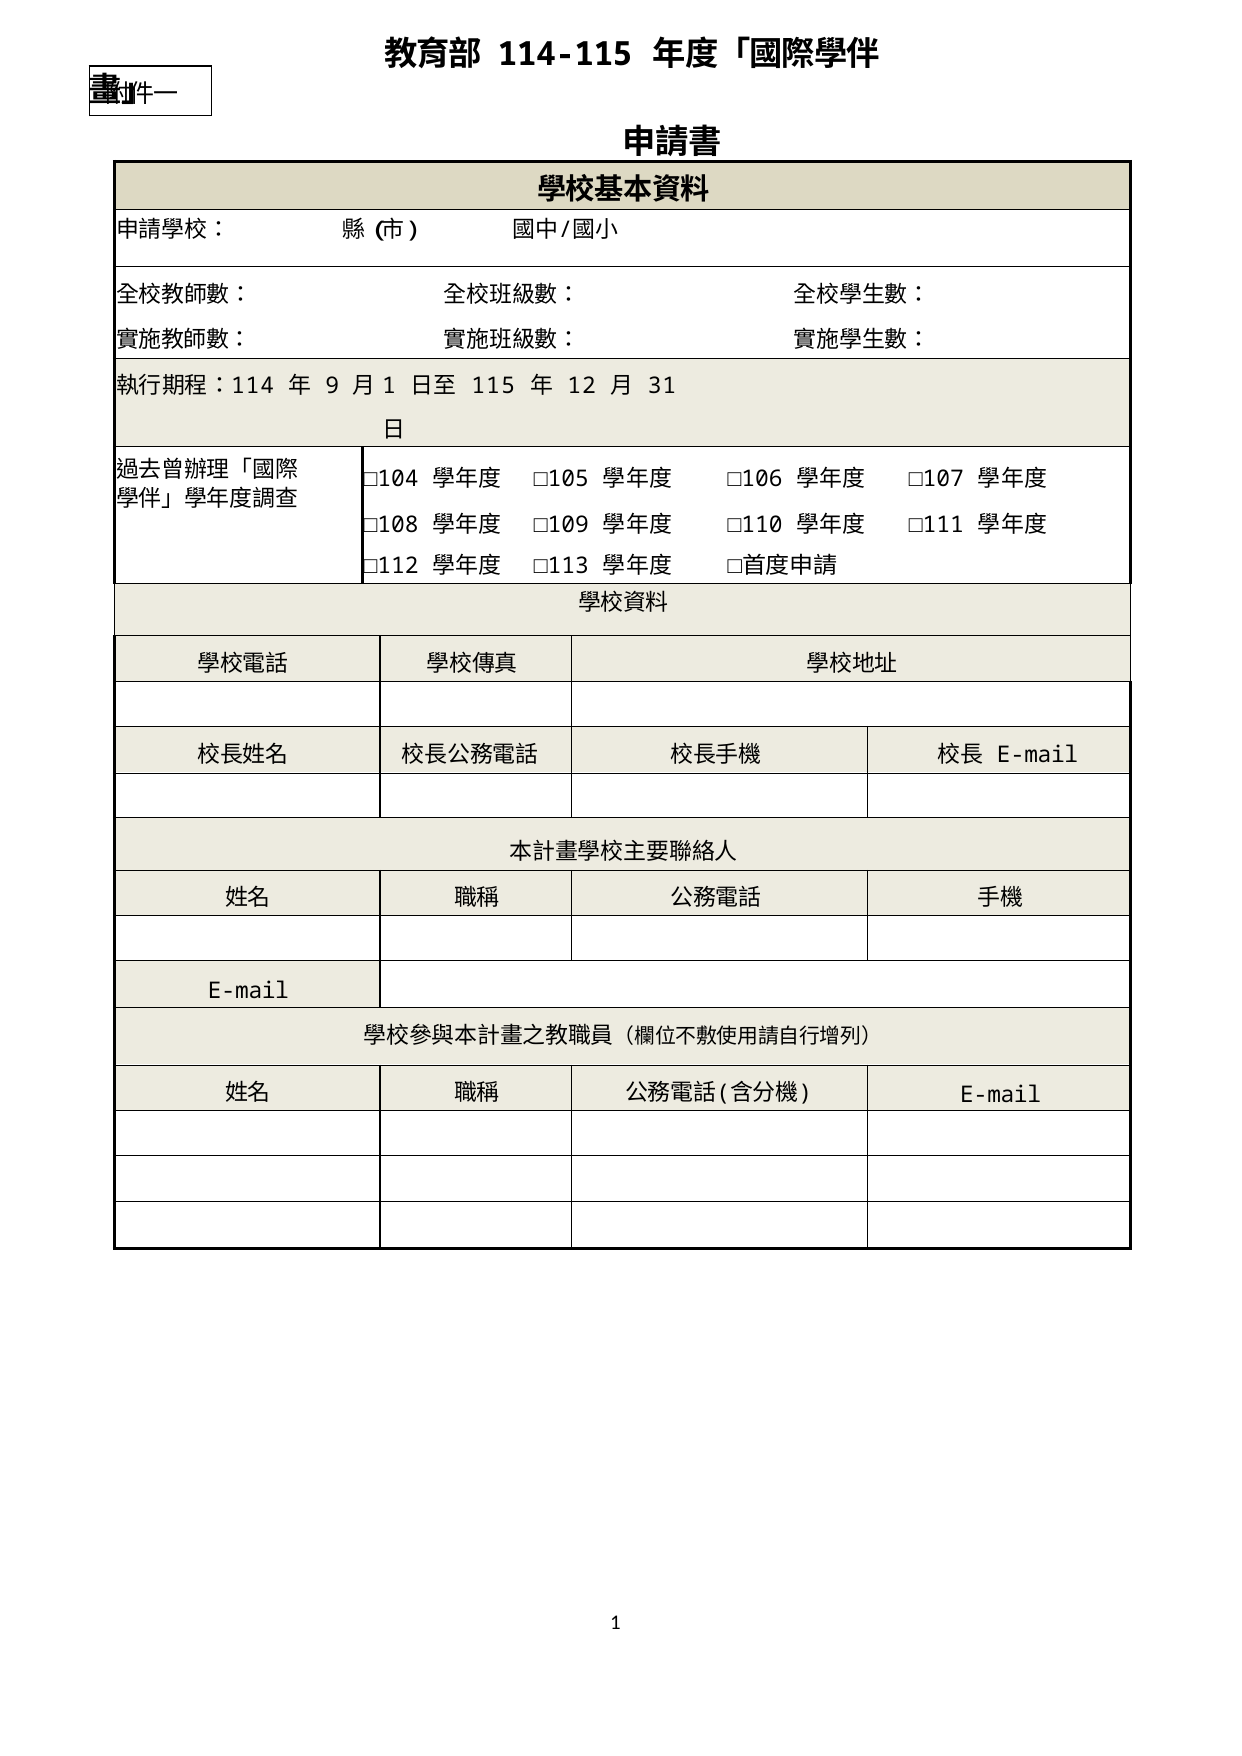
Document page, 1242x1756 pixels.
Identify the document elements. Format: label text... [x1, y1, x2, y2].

table_cell [868, 1111, 1129, 1155]
table_cell 手機 [868, 871, 1129, 915]
table_cell 學校電話 [116, 636, 379, 681]
table_cell [116, 1202, 379, 1247]
table_cell 1 日至 115 年 12 月 31 日 [380, 359, 701, 446]
table_cell [572, 1111, 867, 1155]
table_cell 校長姓名 [116, 727, 379, 772]
table_cell [381, 774, 571, 817]
table_cell [116, 682, 379, 726]
text 附件一 [105, 67, 211, 111]
table_cell [381, 682, 571, 726]
table_cell 學校資料 [115, 584, 1130, 635]
table_cell 申請學校： 縣 [116, 210, 362, 266]
table_cell □105 學年度 □109 學年度 □113 學年度 [520, 447, 701, 583]
table_cell [868, 1202, 1129, 1247]
table_cell □104 學年度 □108 學年度 □112 學年度 [364, 447, 520, 583]
table_cell [381, 1111, 571, 1155]
table_cell [116, 1111, 379, 1155]
table_cell 姓名 [116, 871, 379, 915]
table_cell [572, 1202, 867, 1247]
table_cell [116, 916, 379, 960]
table_cell □106 學年度 □110 學年度 □首度申請 [701, 447, 889, 583]
table_cell 職稱 [381, 1066, 571, 1110]
table_cell [868, 916, 1129, 960]
table_cell 學校參與本計畫之教職員（欄位不敷使用請自行增列） [116, 1008, 1129, 1064]
table_cell [116, 774, 379, 817]
table_cell [381, 1202, 571, 1247]
table_cell [572, 916, 867, 960]
table_cell [116, 1156, 379, 1201]
table_cell 公務電話(含分機) [572, 1066, 867, 1110]
table_cell 校長手機 [572, 727, 867, 772]
table_cell [889, 359, 1129, 446]
table_header 學校基本資料 [116, 163, 1129, 209]
subtitle 申請書 [337, 126, 905, 160]
table_cell [381, 916, 571, 960]
table_cell [572, 682, 1129, 726]
table_cell 執行期程：114 年 9 月 [116, 359, 380, 446]
table_cell ( [362, 210, 380, 266]
table_cell E-mail [116, 961, 379, 1007]
table_cell [868, 774, 1129, 817]
table_cell 全校班級數： 實施班級數： [362, 267, 701, 358]
table_cell [868, 1156, 1129, 1201]
table_cell 全校教師數： 實施教師數： [116, 267, 362, 358]
table_cell 全校學生數： 實施學生數： [701, 267, 1129, 358]
table_cell [572, 774, 867, 817]
table_cell [381, 961, 1129, 1007]
subtitle 教育部 114-115 年度「國際學伴畫」 [88, 14, 905, 111]
table_cell [701, 359, 868, 446]
table_cell 學校地址 [572, 636, 1130, 681]
table_cell E-mail [868, 1066, 1129, 1110]
table_cell 過去曾辦理「國際學伴」學年度調查 [116, 447, 361, 583]
table_cell [868, 359, 889, 446]
table_cell [381, 1156, 571, 1201]
table_cell 職稱 [381, 871, 571, 915]
table_cell 本計畫學校主要聯絡人 [116, 818, 1129, 870]
table_cell 學校傳真 [381, 636, 571, 681]
table_cell 公務電話 [572, 871, 867, 915]
table_cell 校長公務電話 [381, 727, 571, 772]
table_cell [572, 1156, 867, 1201]
table_cell 姓名 [116, 1066, 379, 1110]
table_cell □107 學年度 □111 學年度 [889, 447, 1129, 583]
table_cell 校長 E-mail [868, 727, 1129, 772]
table_cell 市) 國中/國小 [380, 210, 1129, 266]
